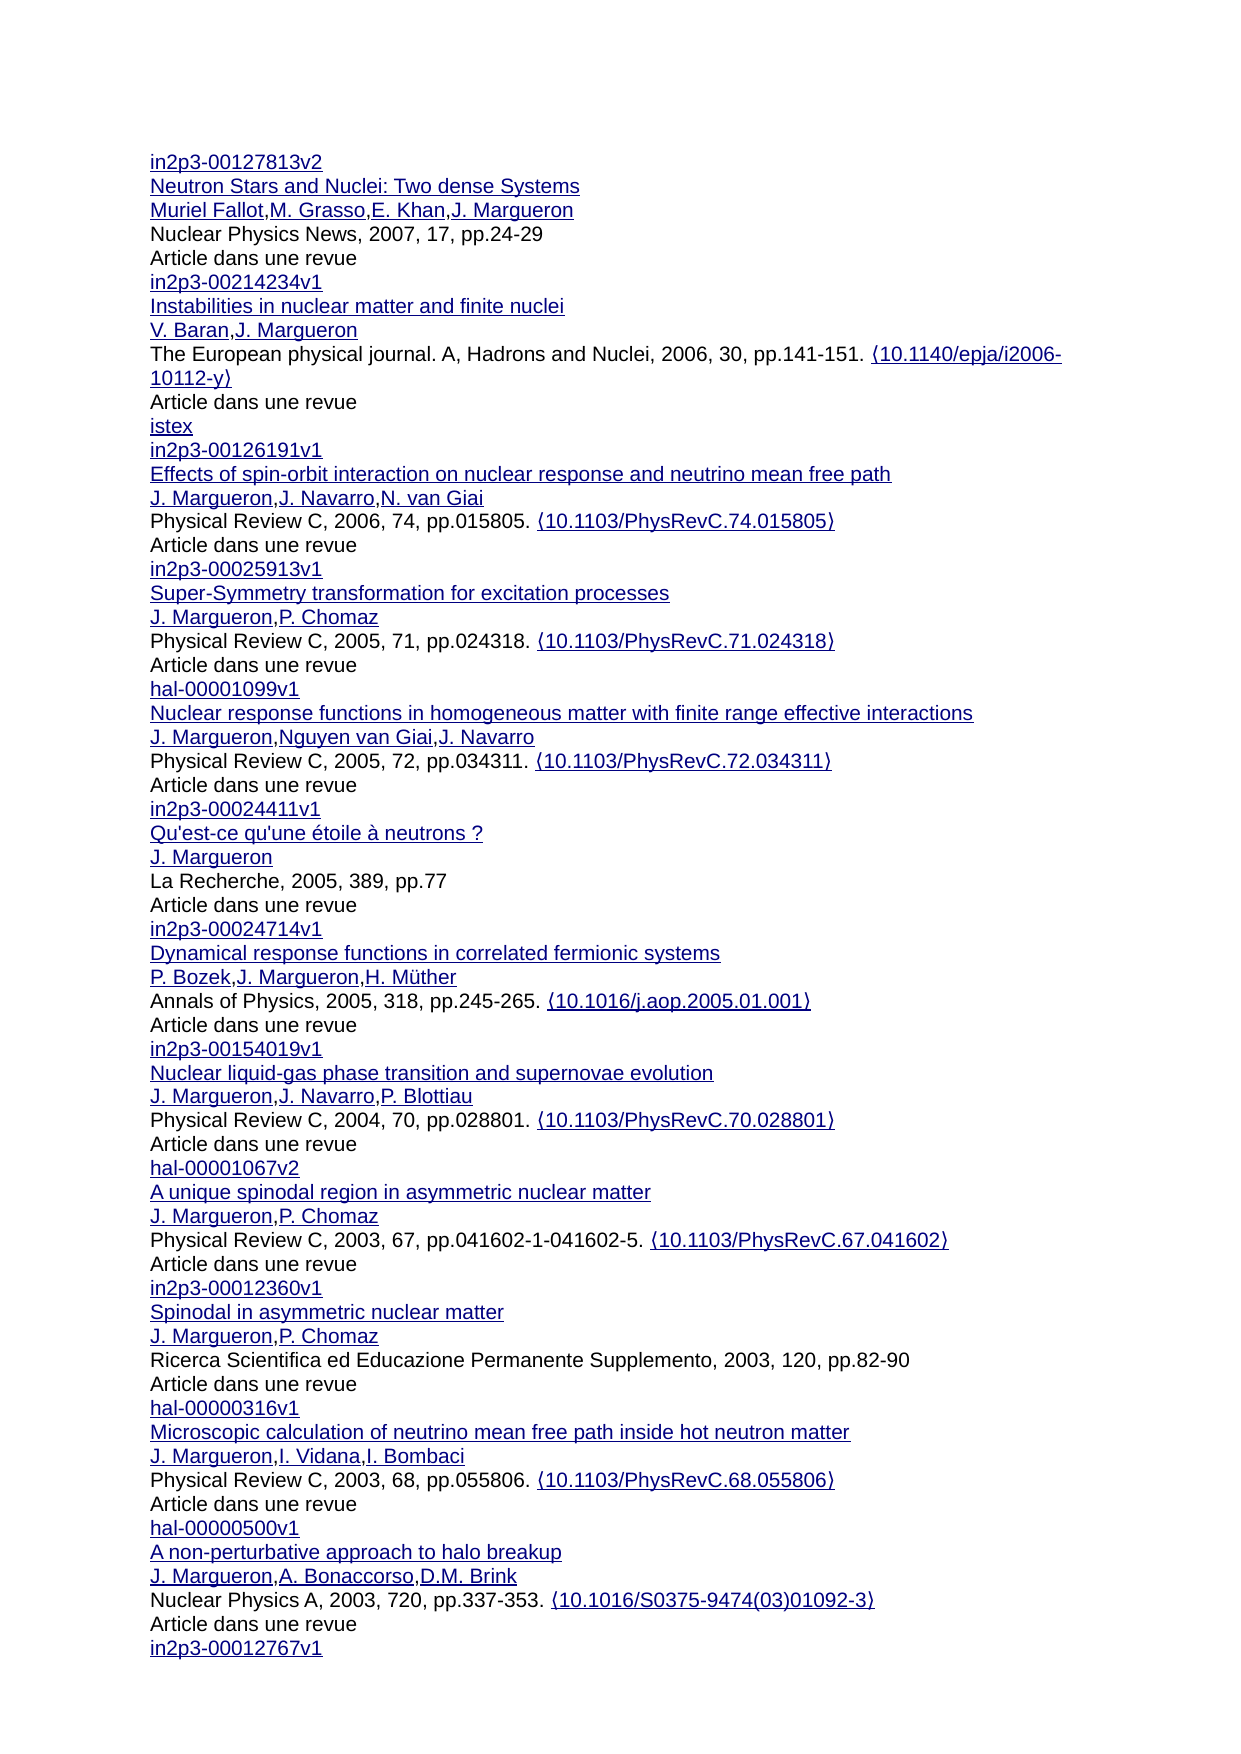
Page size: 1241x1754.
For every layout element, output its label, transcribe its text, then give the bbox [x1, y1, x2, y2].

table_cell Super-Symmetry transformation for excitation processes J. Margueron,P. Chomaz Physical Review C, 2005, 71, pp.024318. ⟨10.1103/PhysRevC.71.024318⟩ Article dans une revue hal-00001099v1 [150, 581, 1090, 701]
table_cell Nuclear response functions in homogeneous matter with finite range effective interactions J. Margueron,Nguyen van Giai,J. Navarro Physical Review C, 2005, 72, pp.034311. ⟨10.1103/PhysRevC.72.034311⟩ Article dans une revue in2p3-00024411v1 [150, 701, 1090, 821]
table_cell Instabilities in nuclear matter and finite nuclei V. Baran,J. Margueron The European physical journal. A, Hadrons and Nuclei, 2006, 30, pp.141-151. ⟨10.1140/epja/i2006-10112-y⟩ Article dans une revue istex in2p3-00126191v1 [150, 294, 1090, 461]
table_cell Neutron Stars and Nuclei: Two dense Systems Muriel Fallot,M. Grasso,E. Khan,J. Margueron Nuclear Physics News, 2007, 17, pp.24-29 Article dans une revue in2p3-00214234v1 [150, 174, 1090, 294]
table_cell Qu'est-ce qu'une étoile à neutrons ? J. Margueron La Recherche, 2005, 389, pp.77 Article dans une revue in2p3-00024714v1 [150, 821, 1090, 941]
table_cell Dynamical response functions in correlated fermionic systems P. Bozek,J. Margueron,H. Müther Annals of Physics, 2005, 318, pp.245-265. ⟨10.1016/j.aop.2005.01.001⟩ Article dans une revue in2p3-00154019v1 [150, 941, 1090, 1060]
table_cell Microscopic calculation of neutrino mean free path inside hot neutron matter J. Margueron,I. Vidana,I. Bombaci Physical Review C, 2003, 68, pp.055806. ⟨10.1103/PhysRevC.68.055806⟩ Article dans une revue hal-00000500v1 [150, 1420, 1090, 1539]
table_cell A unique spinodal region in asymmetric nuclear matter J. Margueron,P. Chomaz Physical Review C, 2003, 67, pp.041602-1-041602-5. ⟨10.1103/PhysRevC.67.041602⟩ Article dans une revue in2p3-00012360v1 [150, 1180, 1090, 1300]
table_cell Effects of spin-orbit interaction on nuclear response and neutrino mean free path J. Margueron,J. Navarro,N. van Giai Physical Review C, 2006, 74, pp.015805. ⟨10.1103/PhysRevC.74.015805⟩ Article dans une revue in2p3-00025913v1 [150, 461, 1090, 581]
table_cell in2p3-00127813v2 [150, 150, 1090, 174]
table_cell A non-perturbative approach to halo breakup J. Margueron,A. Bonaccorso,D.M. Brink Nuclear Physics A, 2003, 720, pp.337-353. ⟨10.1016/S0375-9474(03)01092-3⟩ Article dans une revue in2p3-00012767v1 [150, 1540, 1090, 1659]
table_cell Nuclear liquid-gas phase transition and supernovae evolution J. Margueron,J. Navarro,P. Blottiau Physical Review C, 2004, 70, pp.028801. ⟨10.1103/PhysRevC.70.028801⟩ Article dans une revue hal-00001067v2 [150, 1060, 1090, 1180]
table_cell Spinodal in asymmetric nuclear matter J. Margueron,P. Chomaz Ricerca Scientifica ed Educazione Permanente Supplemento, 2003, 120, pp.82-90 Article dans une revue hal-00000316v1 [150, 1300, 1090, 1420]
